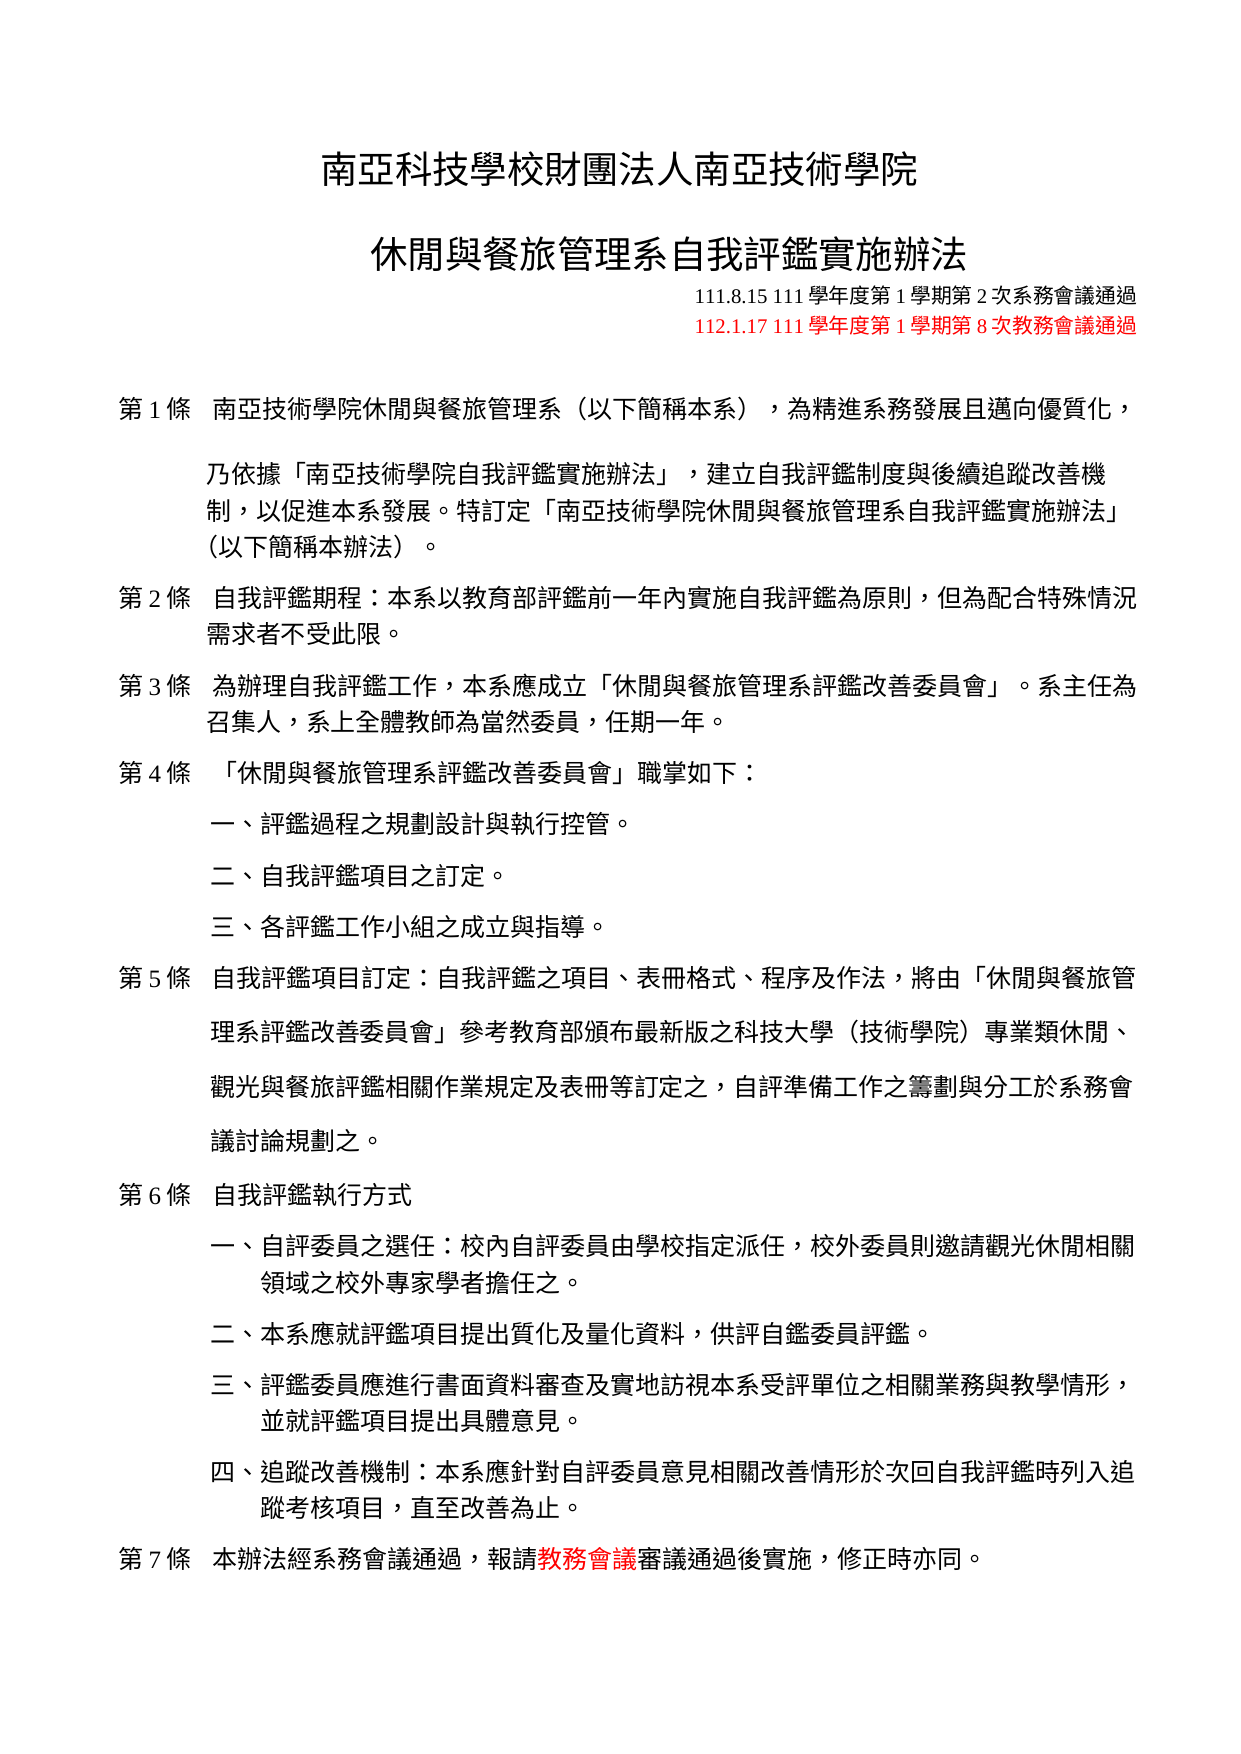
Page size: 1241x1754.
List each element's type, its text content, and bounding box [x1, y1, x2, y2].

text 三、評鑑委員應進行書面資料審查及實地訪視本系受評單位之相關業務與教學情形， [210, 1365, 1240, 1402]
text 第5條 自我評鑑項目訂定：自我評鑑之項目、表冊格式、程序及作法，將由「休閒與餐旅管理系評鑑改善委員會」參考教育部頒布最新版之科技大學（技術學院）專業類休閒、觀光與餐旅評鑑相關作業規定及表冊等訂定之，自評準備工作之籌劃與分工於系務會議討論規劃之。 [118, 958, 1137, 1158]
text 領域之校外專家學者擔任之。 [210, 1263, 1240, 1299]
text 一、評鑑過程之規劃設計與執行控管。 [210, 805, 1240, 841]
text 蹤考核項目，直至改善為止。 [210, 1489, 1240, 1525]
text 乃依據「南亞技術學院自我評鑑實施辦法」，建立自我評鑑制度與後續追蹤改善機 [118, 455, 1137, 491]
text 南亞科技學校財團法人南亞技術學院 [320, 140, 1240, 194]
text 休閒與餐旅管理系自我評鑑實施辦法 [370, 225, 1240, 279]
text 二、本系應就評鑑項目提出質化及量化資料，供評自鑑委員評鑑。 [210, 1314, 1240, 1351]
text 第4條 「休閒與餐旅管理系評鑑改善委員會」職掌如下： [118, 754, 1240, 790]
text 需求者不受此限。 [118, 615, 1240, 651]
text 111.8.15 111學年度第1學期第2次系務會議通過 [213, 279, 1137, 309]
text 第3條 為辦理自我評鑑工作，本系應成立「休閒與餐旅管理系評鑑改善委員會」。系主任為 [118, 666, 1240, 702]
text 二、自我評鑑項目之訂定。 [210, 856, 1240, 892]
text 三、各評鑑工作小組之成立與指導。 [210, 907, 1240, 943]
text 第1條 南亞技術學院休閒與餐旅管理系（以下簡稱本系），為精進系務發展且邁向優質化， [118, 390, 1137, 455]
text 第6條 自我評鑑執行方式 [118, 1176, 1240, 1212]
text 四、追蹤改善機制：本系應針對自評委員意見相關改善情形於次回自我評鑑時列入追 [210, 1453, 1240, 1489]
text 召集人，系上全體教師為當然委員，任期一年。 [118, 702, 1240, 739]
text 第2條 自我評鑑期程：本系以教育部評鑑前一年內實施自我評鑑為原則，但為配合特殊情況 [118, 579, 1240, 615]
text 112.1.17 111學年度第1學期第8次教務會議通過 [213, 309, 1137, 339]
text 第7條 本辦法經系務會議通過，報請教務會議審議通過後實施，修正時亦同。 [118, 1540, 1240, 1576]
text 制，以促進本系發展。特訂定「南亞技術學院休閒與餐旅管理系自我評鑑實施辦法」 [118, 491, 1137, 527]
text 並就評鑑項目提出具體意見。 [210, 1402, 1240, 1438]
text （以下簡稱本辦法）。 [118, 527, 1137, 564]
text 一、自評委員之選任：校內自評委員由學校指定派任，校外委員則邀請觀光休閒相關 [210, 1227, 1240, 1263]
